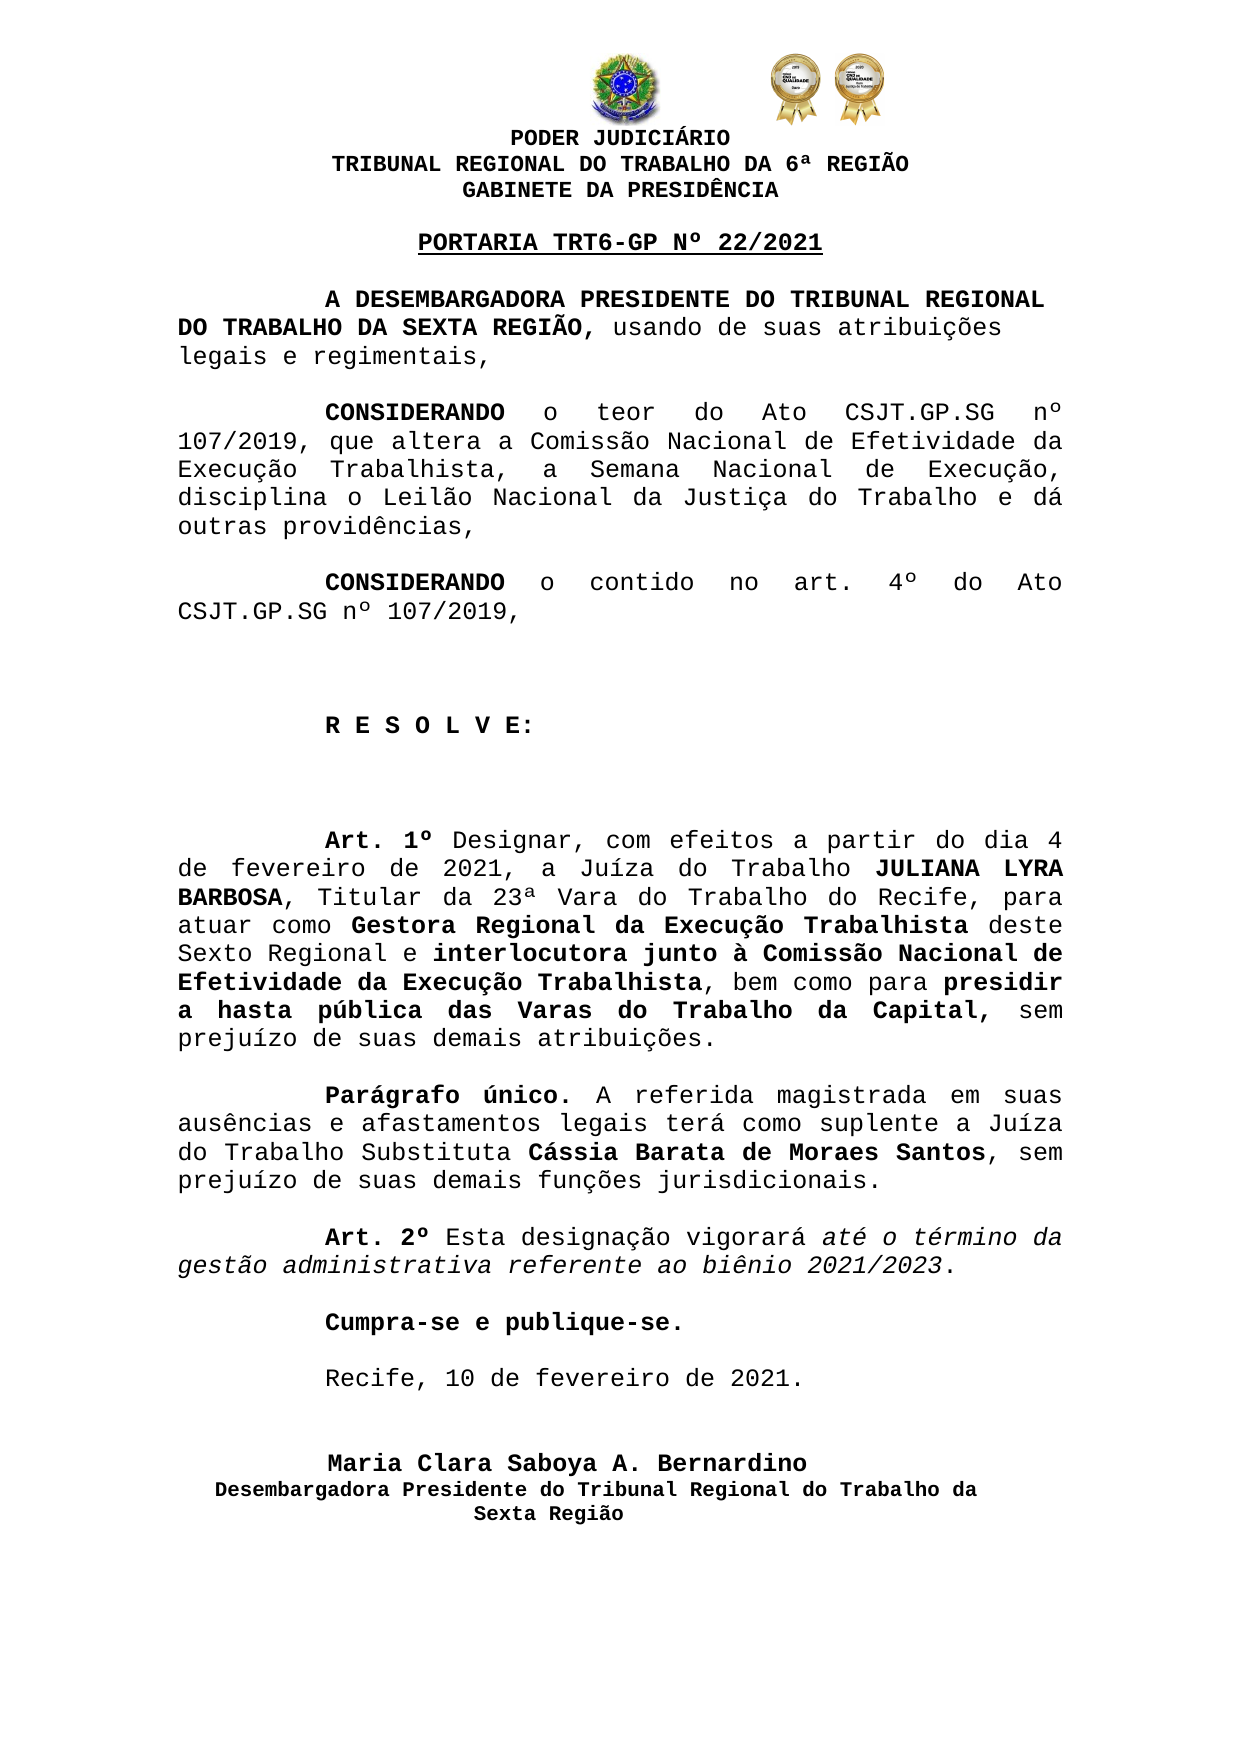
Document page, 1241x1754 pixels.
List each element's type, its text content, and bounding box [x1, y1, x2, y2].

text Art. 1º Designar, com efeitos a partir do dia 4 de fevereiro de 2021, a Juíza do Trabalho JULIANA LYRA BARBOSA, Titular da 23ª Vara do Trabalho do Recife, para atuar como Gestora Regional da Execução Trabalhista deste Sexto Regional e interlocutora junto à Comissão Nacional de Efetividade da Execução Trabalhista, bem como para presidir a hasta pública das Varas do Trabalho da Capital, sem prejuízo de suas demais atribuições. [177, 827, 1063, 1054]
text R E S O L V E: [177, 713, 1063, 741]
text A DESEMBARGADORA PRESIDENTE DO TRIBUNAL REGIONAL DO TRABALHO DA SEXTA REGIÃO, usando de suas atribuições legais e regimentais, [177, 287, 1063, 372]
text Art. 2º Esta designação vigorará até o término da gestão administrativa referente ao biênio 2021/2023. [177, 1224, 1063, 1281]
text Desembargadora Presidente do Tribunal Regional do Trabalho da Sexta Região [139, 1479, 1063, 1526]
picture [589, 53, 661, 126]
picture [770, 53, 821, 126]
text CONSIDERANDO o teor do Ato CSJT.GP.SG nº 107/2019, que altera a Comissão Nacional de Efetividade da Execução Trabalhista, a Semana Nacional de Execução, disciplina o Leilão Nacional da Justiça do Trabalho e dá outras providências, [177, 400, 1063, 542]
text Parágrafo único. A referida magistrada em suas ausências e afastamentos legais terá como suplente a Juíza do Trabalho Substituta Cássia Barata de Moraes Santos, sem prejuízo de suas demais funções jurisdicionais. [177, 1082, 1063, 1196]
text CONSIDERANDO o contido no art. 4º do Ato CSJT.GP.SG nº 107/2019, [177, 570, 1063, 627]
text Maria Clara Saboya A. Bernardino [177, 1451, 1063, 1479]
subtitle PORTARIA TRT6-GP Nº 22/2021 [177, 230, 1063, 258]
text Cumpra-se e publique-se. [177, 1309, 1063, 1337]
text Recife, 10 de fevereiro de 2021. [177, 1366, 1063, 1394]
picture [834, 53, 885, 126]
